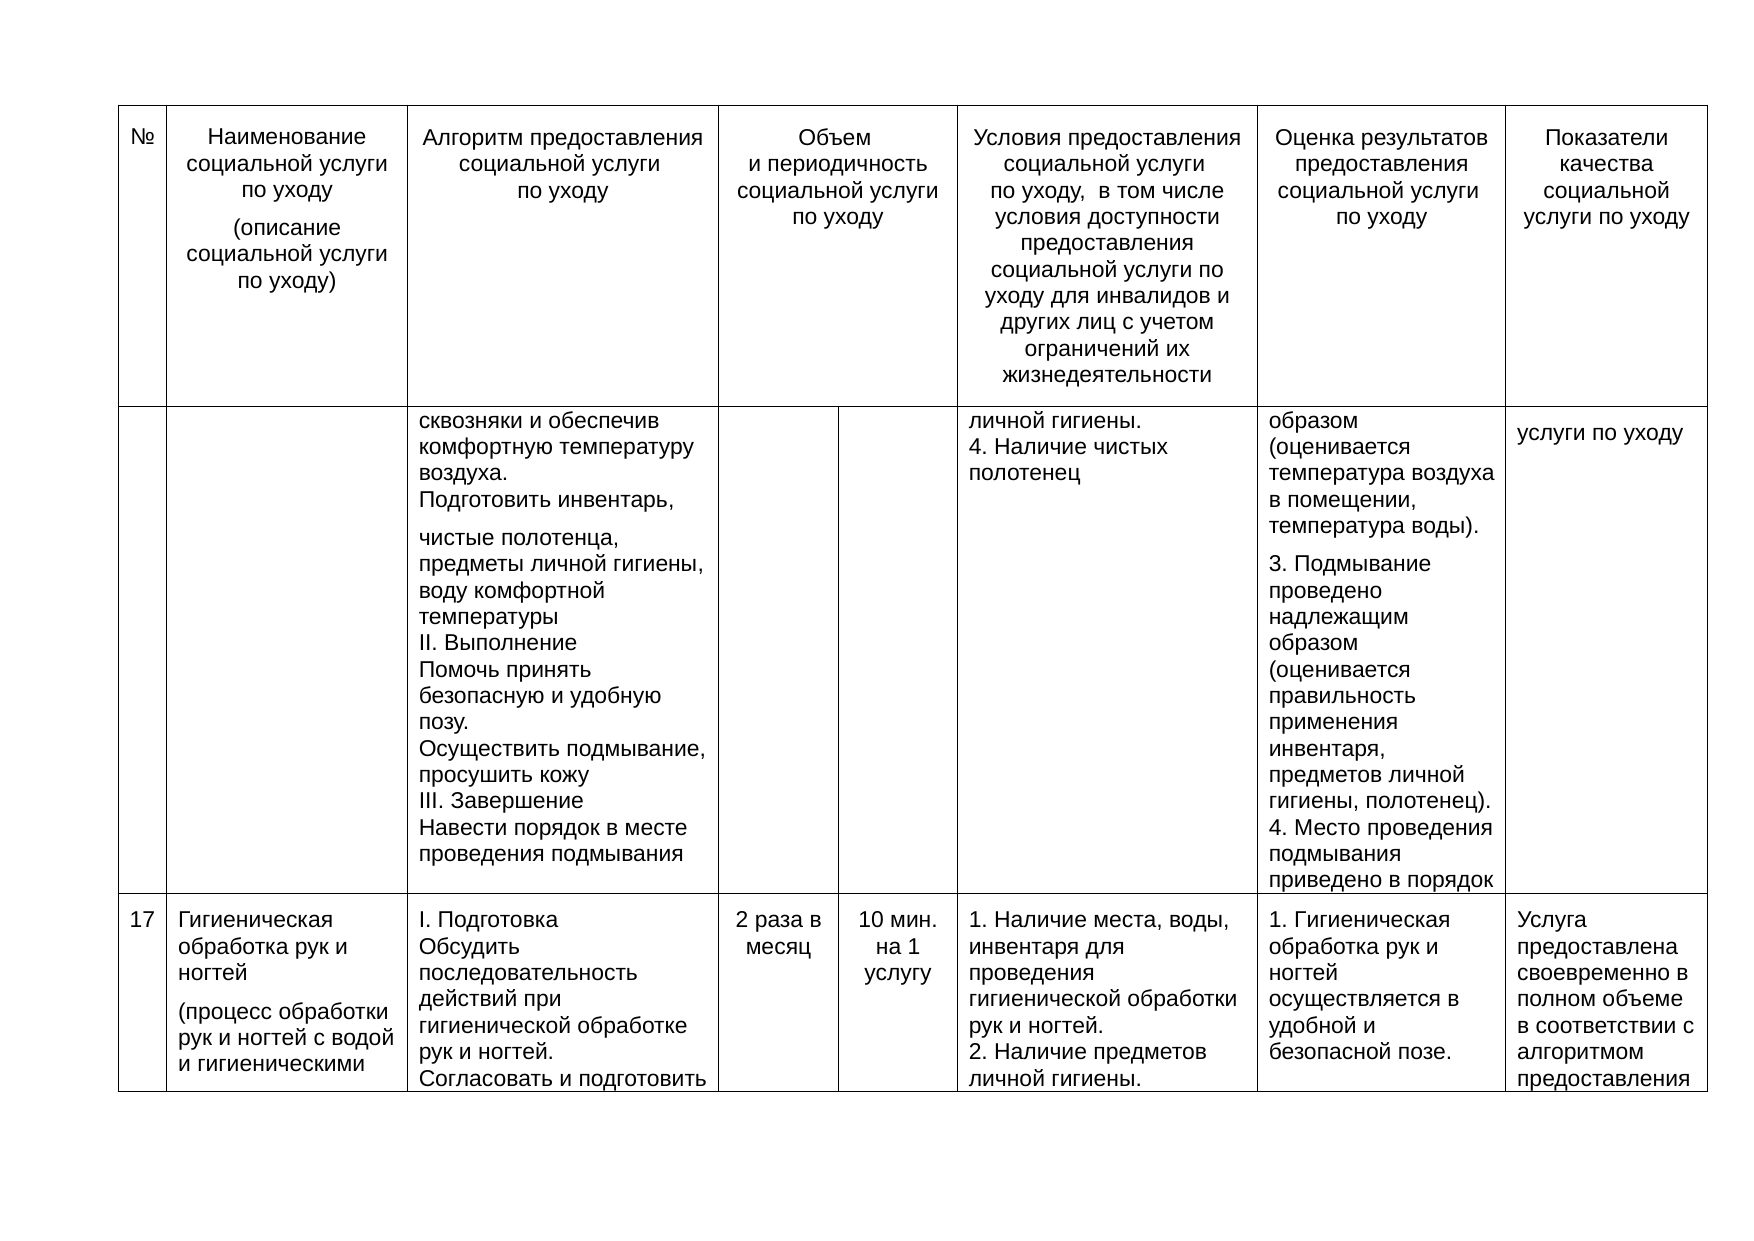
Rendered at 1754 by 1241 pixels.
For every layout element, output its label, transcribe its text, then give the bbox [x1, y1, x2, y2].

table_header Условия предоставления социальной услуги по уходу, в том числе условия доступности предоставления социальной услуги по уходу для инвалидов и других лиц с учетом ограничений их жизнедеятельности [958, 106, 1257, 406]
table_cell [119, 407, 166, 893]
table_header Показатели качества социальной услуги по уходу [1506, 106, 1707, 406]
table_cell [119, 894, 166, 1091]
table_cell услуги по уходу [1506, 407, 1707, 893]
table_header Оценка результатов предоставления социальной услуги по уходу [1258, 106, 1505, 406]
table_header Наименование социальной услуги по уходу (описание социальной услуги по уходу) [167, 106, 407, 406]
table_cell Гигиеническая обработка рук и ногтей (процесс обработки рук и ногтей с водой и гигиеническими [167, 894, 407, 1091]
table_cell Услуга предоставлена своевременно в полном объеме в соответствии с алгоритмом предоставления [1506, 894, 1707, 1091]
table_cell 10 мин. на 1 услугу [839, 894, 957, 1091]
table_cell личной гигиены. 4. Наличие чистых полотенец [958, 407, 1257, 893]
table_cell 2 раза в месяц [719, 894, 838, 1091]
table_header № [119, 106, 166, 406]
table_header Объем и периодичность социальной услуги по уходу [719, 106, 957, 406]
table_cell образом (оценивается температура воздуха в помещении, температура воды). 3. Подмывание проведено надлежащим образом (оценивается правильность применения инвентаря, предметов личной гигиены, полотенец). 4. Место проведения подмывания приведено в порядок [1258, 407, 1505, 893]
table_cell 1. Наличие места, воды, инвентаря для проведения гигиенической обработки рук и ногтей. 2. Наличие предметов личной гигиены. [958, 894, 1257, 1091]
table_cell [167, 407, 407, 893]
table_cell [839, 407, 957, 893]
table_header Алгоритм предоставления социальной услуги по уходу [408, 106, 718, 406]
table_cell [719, 407, 838, 893]
table_cell 1. Гигиеническая обработка рук и ногтей осуществляется в удобной и безопасной позе. [1258, 894, 1505, 1091]
table_cell I. Подготовка Обсудить последовательность действий при гигиенической обработке рук и ногтей. Согласовать и подготовить [408, 894, 718, 1091]
table_cell сквозняки и обеспечив комфортную температуру воздуха. Подготовить инвентарь, чистые полотенца, предметы личной гигиены, воду комфортной температуры II. Выполнение Помочь принять безопасную и удобную позу. Осуществить подмывание, просушить кожу III. Завершение Навести порядок в месте проведения подмывания [408, 407, 718, 893]
